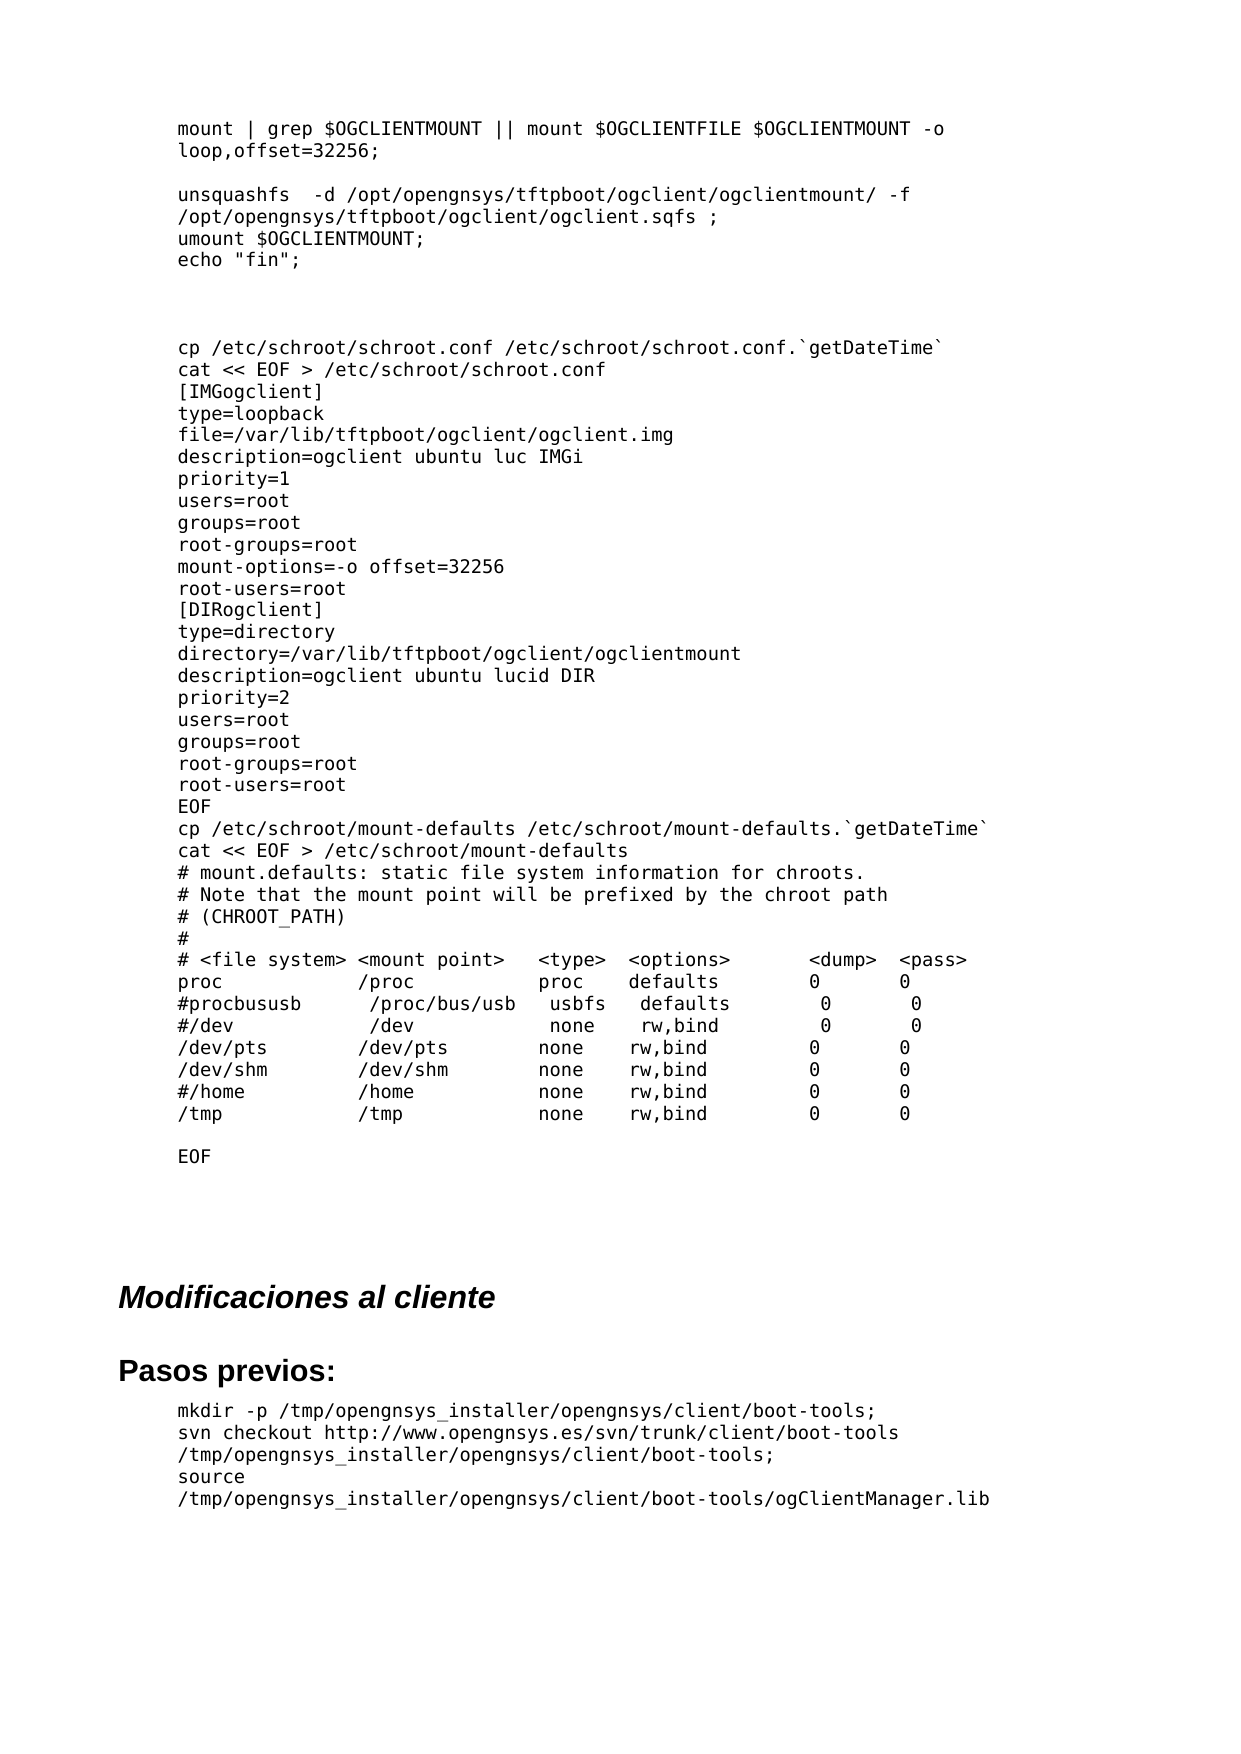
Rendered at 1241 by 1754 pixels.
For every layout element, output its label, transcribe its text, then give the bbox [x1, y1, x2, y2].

text mkdir -p /tmp/opengnsys_installer/opengnsys/client/boot-tools; svn checkout http://www.opengnsys.es/svn/trunk/client/boot-tools /tmp/opengnsys_installer/opengnsys/client/boot-tools; source /tmp/opengnsys_installer/opengnsys/client/boot-tools/ogClientManager.lib [177, 1400, 1063, 1510]
text mount | grep $OGCLIENTMOUNT || mount $OGCLIENTFILE $OGCLIENTMOUNT -o loop,offset=32256; unsquashfs -d /opt/opengnsys/tftpboot/ogclient/ogclientmount/ -f /opt/opengnsys/tftpboot/ogclient/ogclient.sqfs ; umount $OGCLIENTMOUNT; echo "fin"; cp /etc/schroot/schroot.conf /etc/schroot/schroot.conf.`getDateTime` cat << EOF > /etc/schroot/schroot.conf [IMGogclient] type=loopback file=/var/lib/tftpboot/ogclient/ogclient.img description=ogclient ubuntu luc IMGi priority=1 users=root groups=root root-groups=root mount-options=-o offset=32256 root-users=root [DIRogclient] type=directory directory=/var/lib/tftpboot/ogclient/ogclientmount description=ogclient ubuntu lucid DIR priority=2 users=root groups=root root-groups=root root-users=root EOF cp /etc/schroot/mount-defaults /etc/schroot/mount-defaults.`getDateTime` cat << EOF > /etc/schroot/mount-defaults # mount.defaults: static file system information for chroots. # Note that the mount point will be prefixed by the chroot path # (CHROOT_PATH) # # <file system> <mount point> <type> <options> <dump> <pass> proc /proc proc defaults 0 0 #procbususb /proc/bus/usb usbfs defaults 0 0 #/dev /dev none rw,bind 0 0 /dev/pts /dev/pts none rw,bind 0 0 /dev/shm /dev/shm none rw,bind 0 0 #/home /home none rw,bind 0 0 /tmp /tmp none rw,bind 0 0 EOF [177, 118, 1063, 1212]
subtitle Pasos previos: [118, 1352, 1122, 1388]
subtitle Modificaciones al cliente [118, 1278, 1122, 1315]
